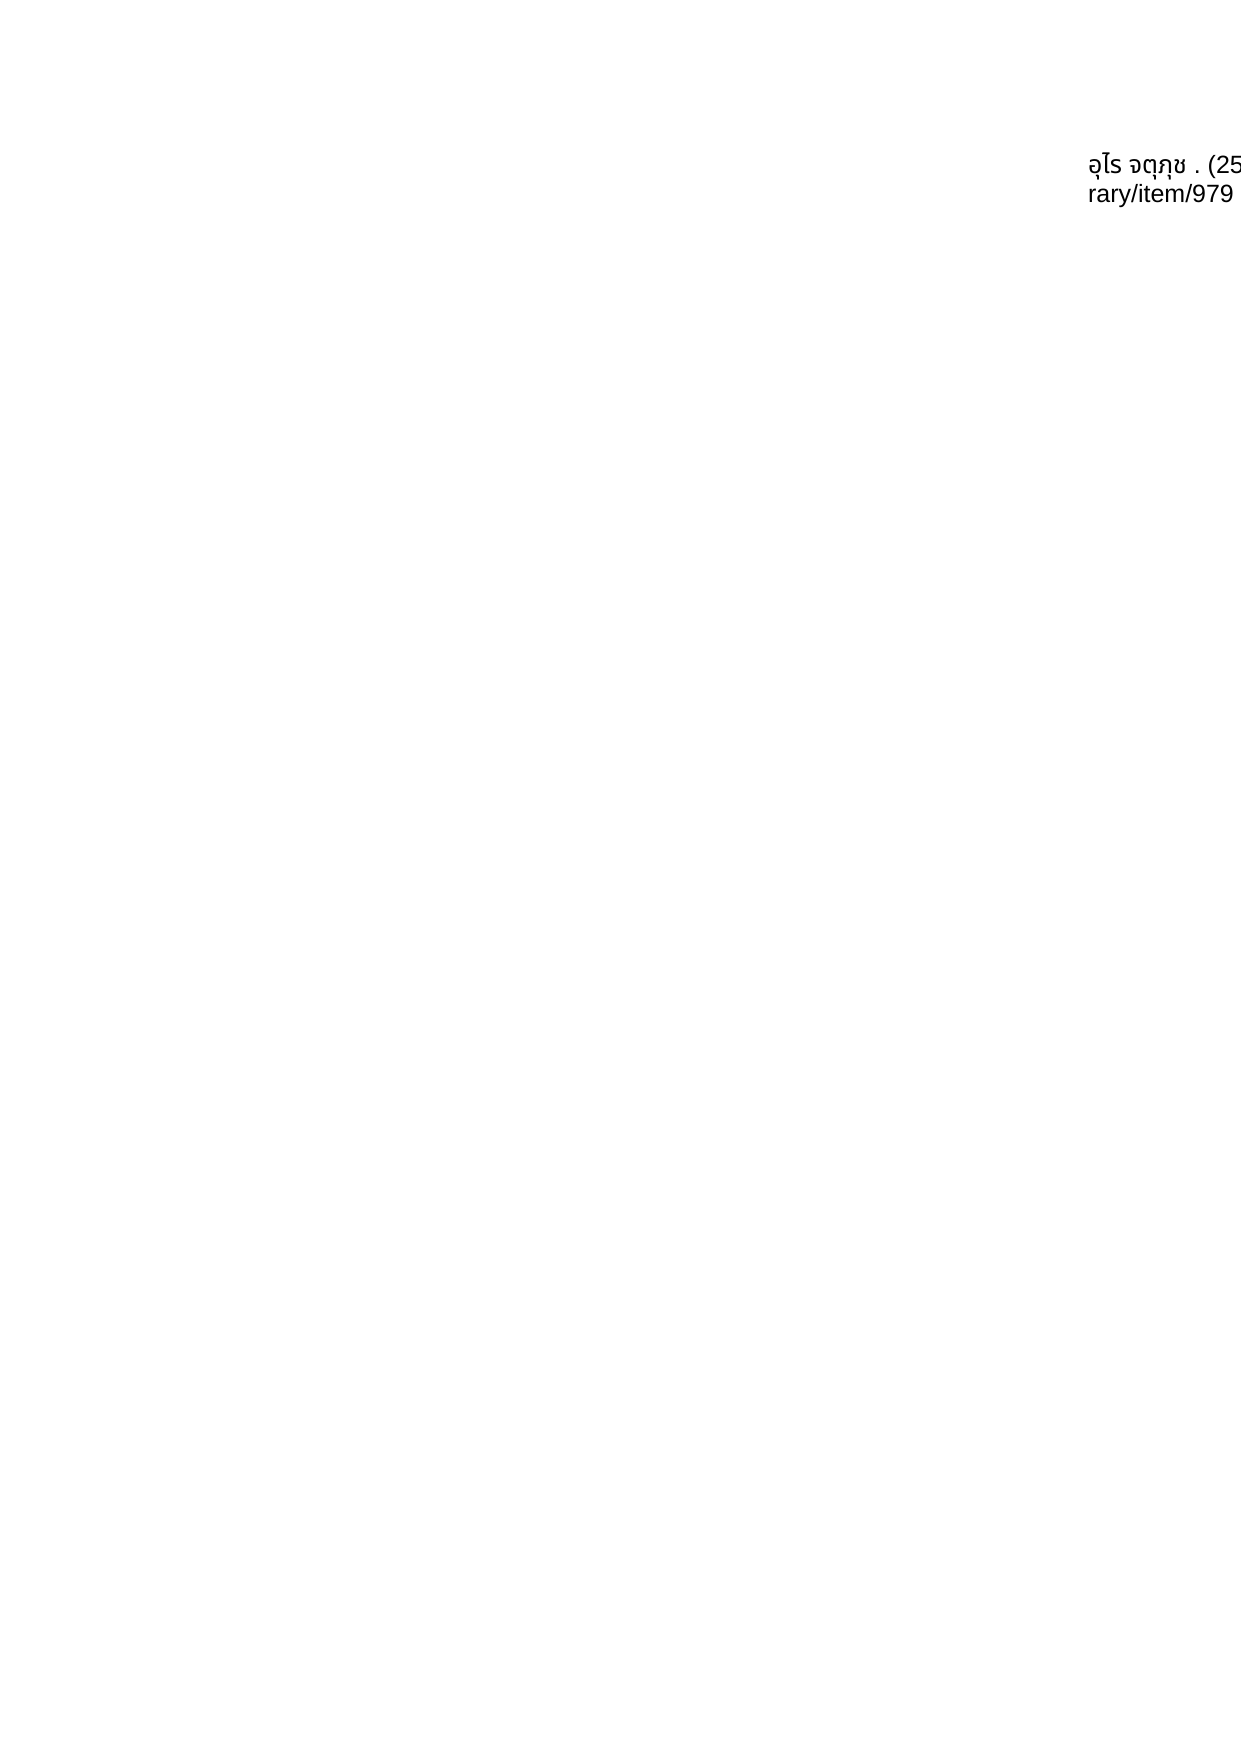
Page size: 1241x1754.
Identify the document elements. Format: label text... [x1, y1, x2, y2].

text อุไร จตุภุช . (2549). แนวทางส่งเสริมการทำวิจัยในชั้นเรียนของครูโรงเรียนมัธยมศึกษา สังกัดสำนักงานเขตพื้นที่การศึกษากรุงเทพมหานคร เขต 3. มหาวิทยาลัยราชภัฏบ้านสมเด็จเจ้าพระยา. สำนักวิทยบริการและเทคโนโลยีสารสนเทศ, คลังข้อมูลดิจิทัล สำนักวิทยบริการและเทคโนโลยีสารสนเทศ, accessed January 14, 2026, http://202.29.54.157/s/library/item/979 [1088, 150, 1240, 207]
